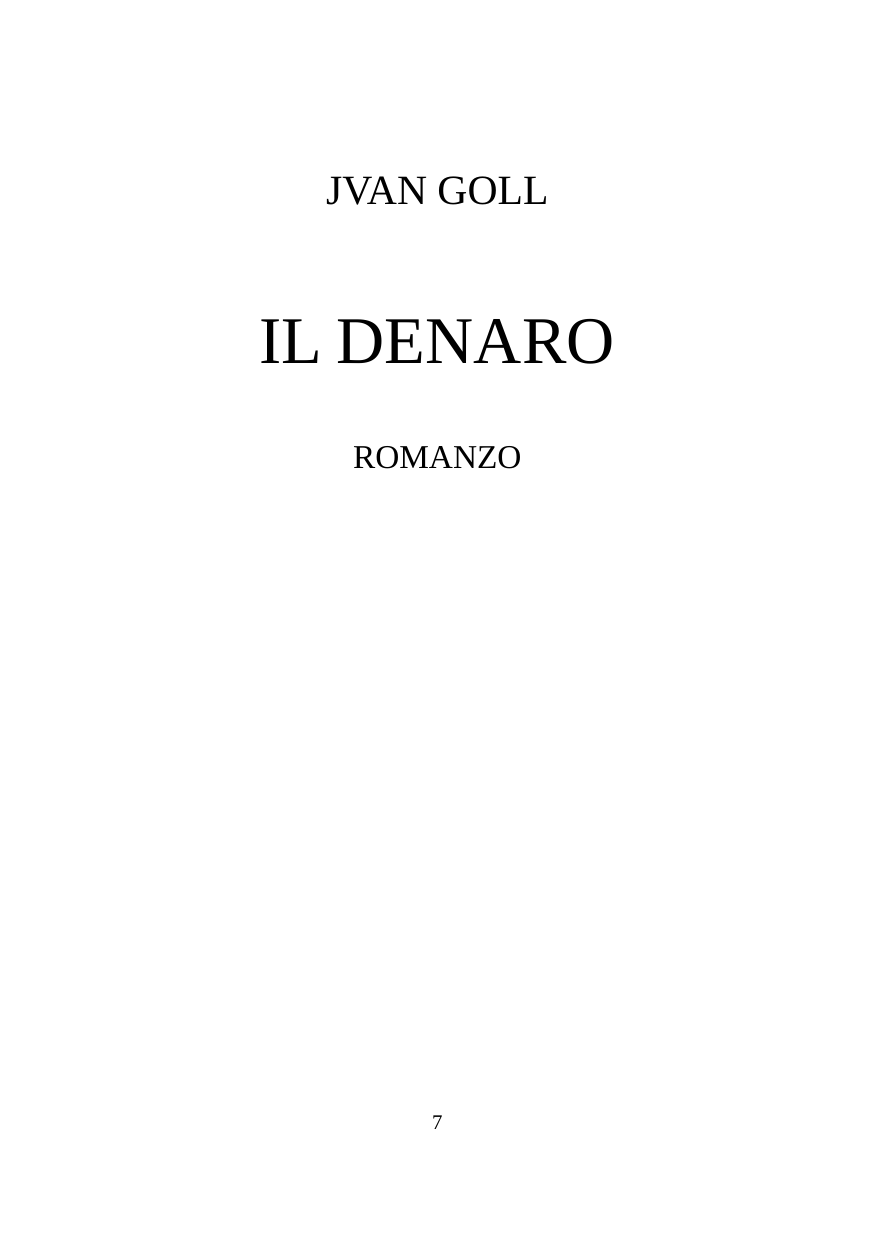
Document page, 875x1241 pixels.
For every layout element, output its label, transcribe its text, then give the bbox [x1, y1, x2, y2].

text ROMANZO [106, 437, 768, 476]
text JVAN GOLL [106, 165, 768, 213]
text IL DENARO [106, 302, 768, 378]
